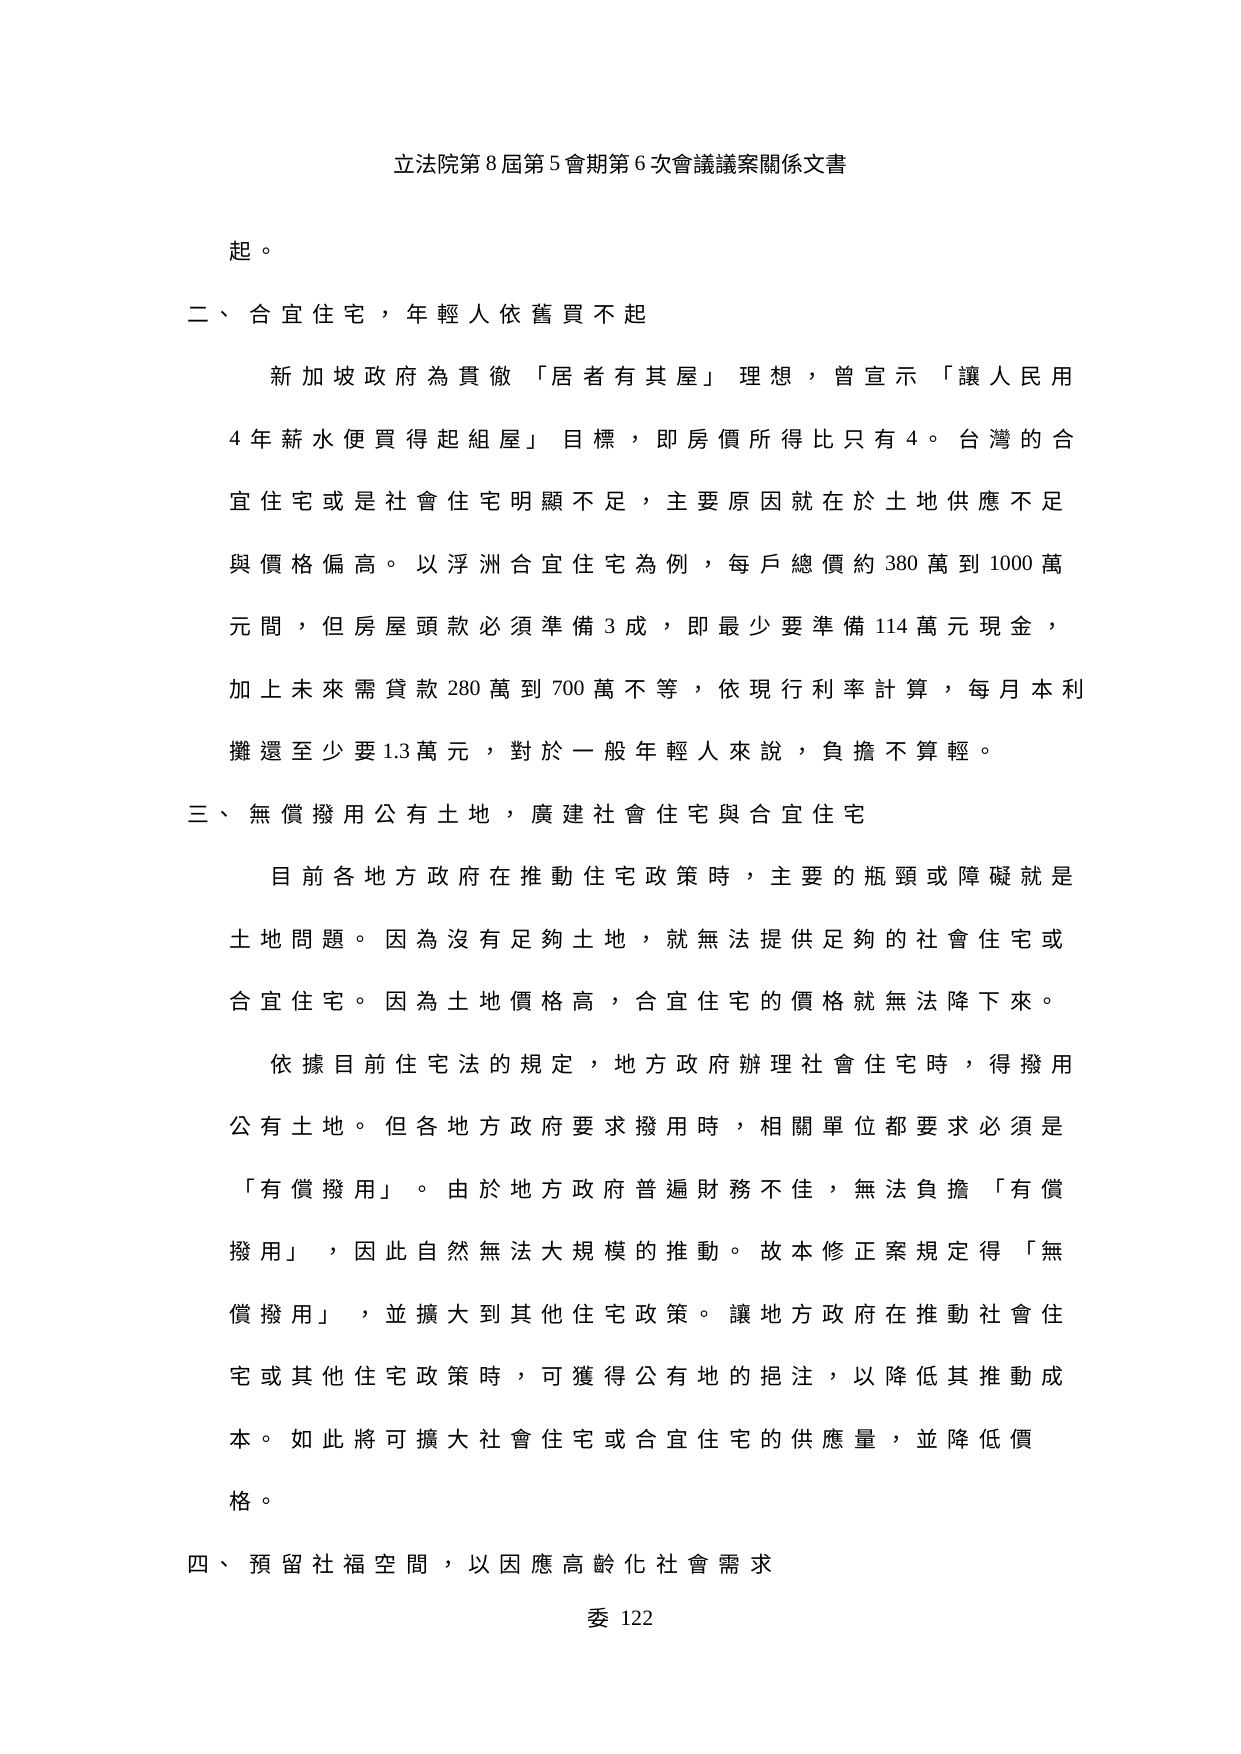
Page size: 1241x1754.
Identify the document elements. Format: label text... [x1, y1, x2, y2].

text 四、預留社福空間，以因應高齡化社會需求 [173, 1531, 1089, 1594]
text 目前各地方政府在推動住宅政策時，主要的瓶頸或障礙就是土地問題。因為沒有足夠土地，就無法提供足夠的社會住宅或合宜住宅。因為土地價格高，合宜住宅的價格就無法降下來。 [217, 844, 1089, 1031]
text 三、無償撥用公有土地，廣建社會住宅與合宜住宅 [173, 781, 1089, 844]
text 依據目前住宅法的規定，地方政府辦理社會住宅時，得撥用公有土地。但各地方政府要求撥用時，相關單位都要求必須是「有償撥用」。由於地方政府普遍財務不佳，無法負擔「有償撥用」，因此自然無法大規模的推動。故本修正案規定得「無償撥用」，並擴大到其他住宅政策。讓地方政府在推動社會住宅或其他住宅政策時，可獲得公有地的挹注，以降低其推動成本。如此將可擴大社會住宅或合宜住宅的供應量，並降低價格。 [217, 1031, 1089, 1531]
text 新加坡政府為貫徹「居者有其屋」理想，曾宣示「讓人民用4年薪水便買得起組屋」目標，即房價所得比只有4。台灣的合宜住宅或是社會住宅明顯不足，主要原因就在於土地供應不足與價格偏高。以浮洲合宜住宅為例，每戶總價約380萬到1000萬元間，但房屋頭款必須準備3成，即最少要準備114萬元現金，加上未來需貸款280萬到700萬不等，依現行利率計算，每月本利攤還至少要1.3萬元，對於一般年輕人來說，負擔不算輕。 [217, 344, 1089, 781]
text 起。 [217, 219, 1089, 281]
text 二、合宜住宅，年輕人依舊買不起 [173, 281, 1089, 344]
